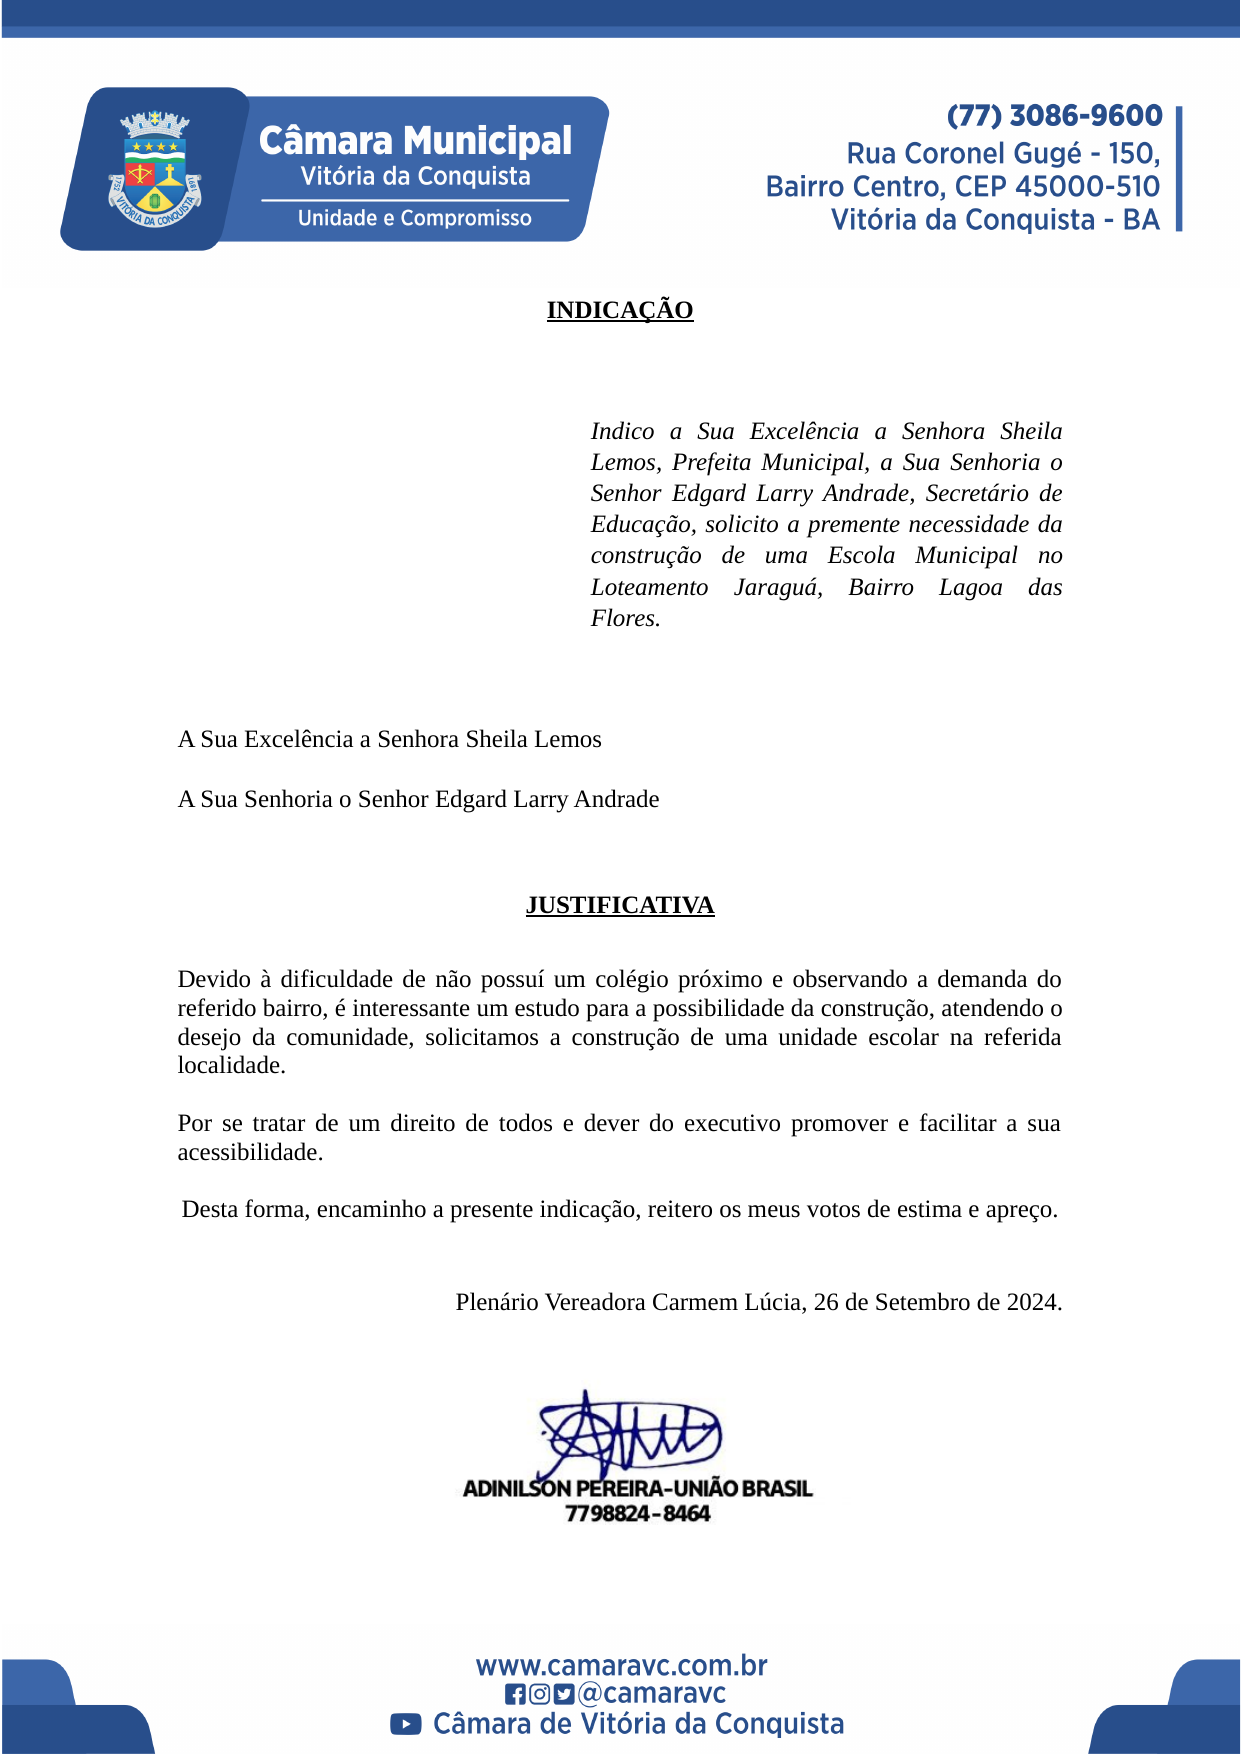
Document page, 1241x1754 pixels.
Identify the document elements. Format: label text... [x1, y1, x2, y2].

text A Sua Excelência a Senhora Sheila Lemos [177, 724, 1063, 752]
text A Sua Senhoria o Senhor Edgard Larry Andrade [177, 784, 1063, 813]
text Por se tratar de um direito de todos e dever do executivo promover e facilitar a sua acessibilidade. [177, 1108, 1063, 1166]
text Indico a Sua Excelência a Senhora Sheila Lemos, Prefeita Municipal, a Sua Senhoria o Senhor Edgard Larry Andrade, Secretário de Educação, solicito a premente necessidade da construção de uma Escola Municipal no Loteamento Jaraguá, Bairro Lagoa das Flores. [591, 416, 1063, 631]
text Plenário Vereadora Carmem Lúcia, 26 de Setembro de 2024. [177, 1287, 1063, 1316]
text Desta forma, encaminho a presente indicação, reitero os meus votos de estima e apreço. [177, 1194, 1063, 1223]
picture [2, 1624, 1241, 1754]
text INDICAÇÃO [177, 295, 1063, 324]
picture [1, 0, 1240, 288]
text JUSTIFICATIVA [177, 890, 1063, 919]
text Devido à dificuldade de não possuí um colégio próximo e observando a demanda do referido bairro, é interessante um estudo para a possibilidade da construção, atendendo o desejo da comunidade, solicitamos a construção de uma unidade escolar na referida localidade. [177, 964, 1063, 1079]
picture [401, 1344, 852, 1570]
